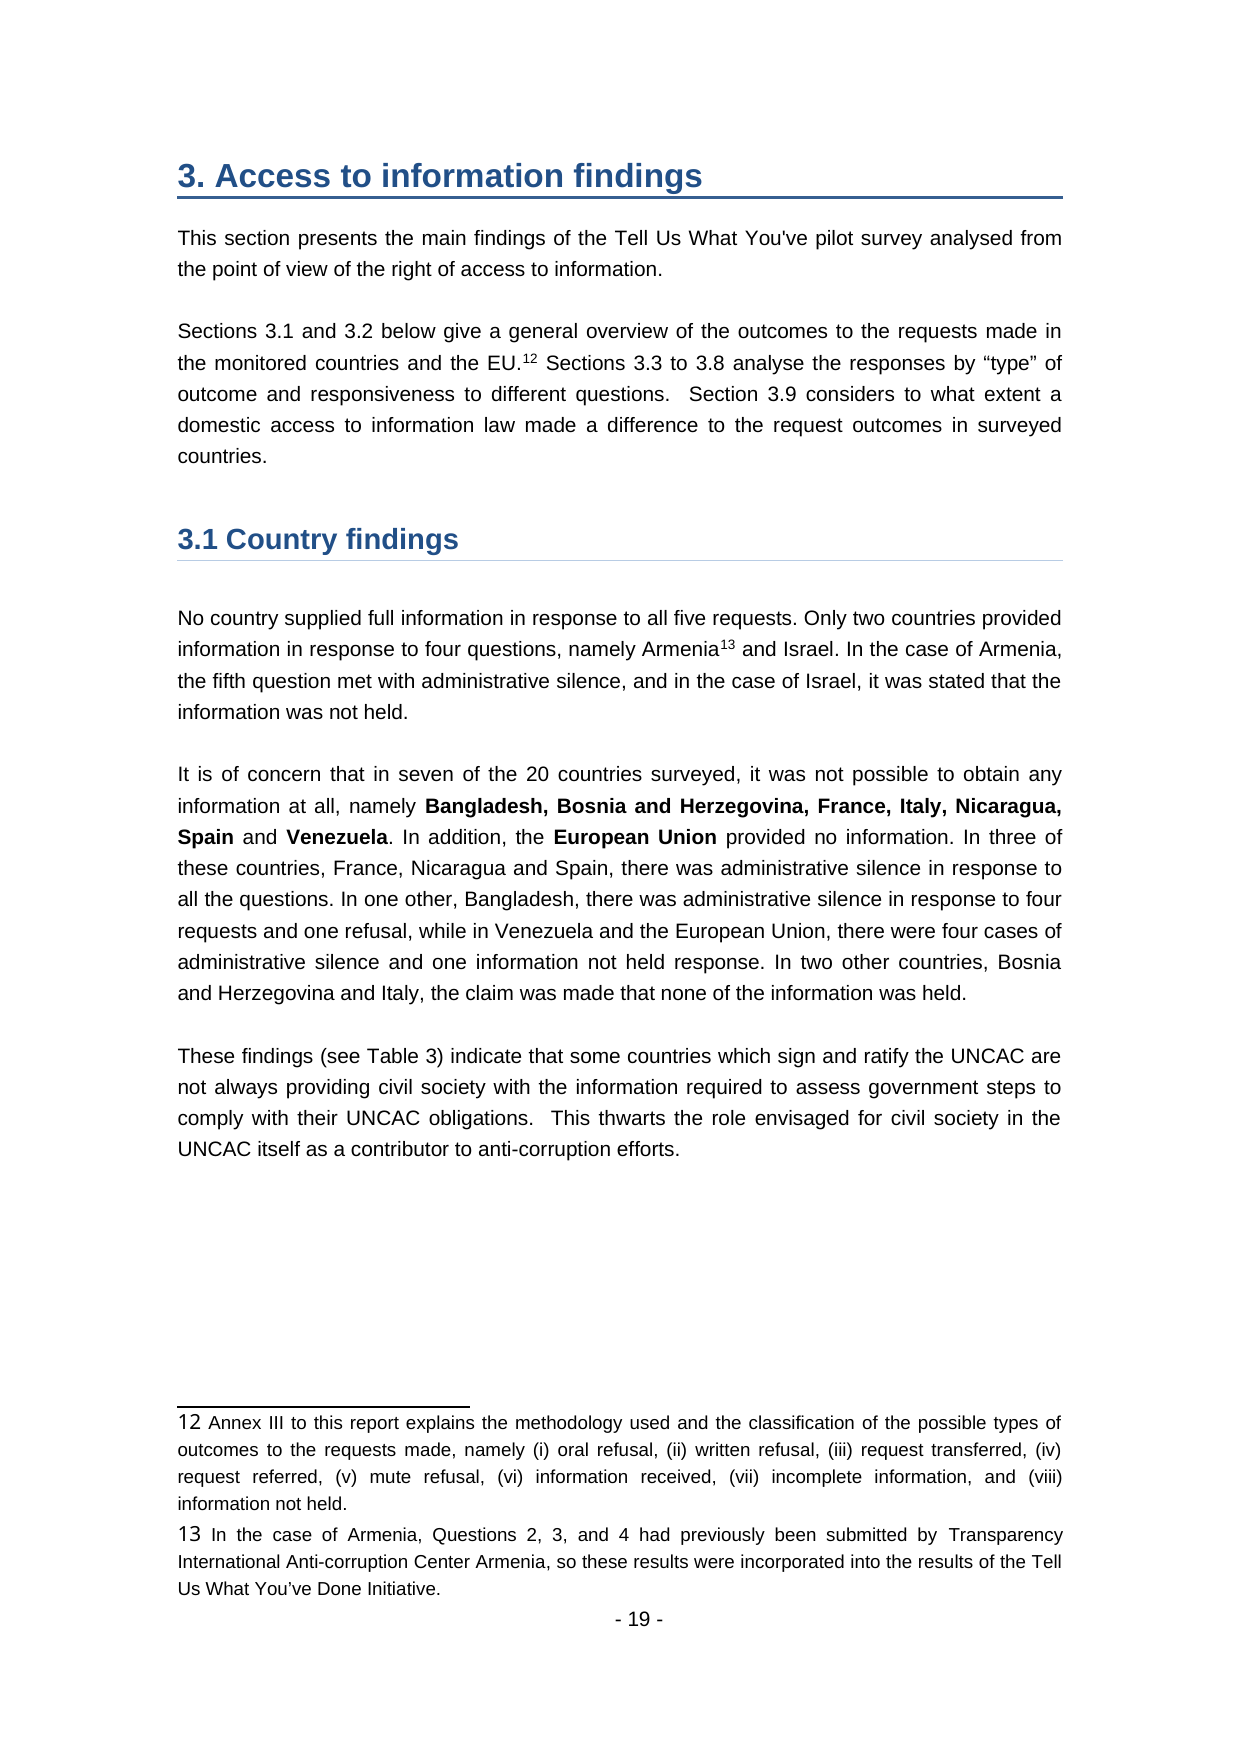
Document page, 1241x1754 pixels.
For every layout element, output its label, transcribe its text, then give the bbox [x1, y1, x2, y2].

subtitle 3. Access to information findings [177, 156, 1063, 196]
text No country supplied full information in response to all five requests. Only two countries provided information in response to four questions, namely Armenia and Israel. In the case of Armenia, the fifth question met with administrative silence, and in the case of Israel, it was stated that the information was not held. [177, 601, 1063, 726]
text This section presents the main findings of the Tell Us What You've pilot survey analysed from the point of view of the right of access to information. [177, 220, 1063, 283]
text It is of concern that in seven of the 20 countries surveyed, it was not possible to obtain any information at all, namely Bangladesh, Bosnia and Herzegovina, France, Italy, Nicaragua, Spain and Venezuela. In addition, the European Union provided no information. In three of these countries, France, Nicaragua and Spain, there was administrative silence in response to all the questions. In one other, Bangladesh, there was administrative silence in response to four requests and one refusal, while in Venezuela and the European Union, there were four cases of administrative silence and one information not held response. In two other countries, Bosnia and Herzegovina and Italy, the claim was made that none of the information was held. [177, 757, 1063, 1007]
text Sections 3.1 and 3.2 below give a general overview of the outcomes to the requests made in the monitored countries and the EU. Sections 3.3 to 3.8 analyse the responses by “type” of outcome and responsiveness to different questions. Section 3.9 considers to what extent a domestic access to information law made a difference to the request outcomes in surveyed countries. [177, 314, 1063, 470]
text These findings (see Table 3) indicate that some countries which sign and ratify the UNCAC are not always providing civil society with the information required to assess government steps to comply with their UNCAC obligations. This thwarts the role envisaged for civil society in the UNCAC itself as a contributor to anti-corruption efforts. [177, 1038, 1063, 1163]
subtitle 3.1 Country findings [177, 522, 1063, 560]
text In the case of Armenia, Questions 2, 3, and 4 had previously been submitted by Transparency International Anti-corruption Center Armenia, so these results were incorporated into the results of the Tell Us What You’ve Done Initiative. [177, 1520, 1063, 1601]
text Annex III to this report explains the methodology used and the classification of the possible types of outcomes to the requests made, namely (i) oral refusal, (ii) written refusal, (iii) request transferred, (iv) request referred, (v) mute refusal, (vi) information received, (vii) incomplete information, and (viii) information not held. [177, 1407, 1063, 1516]
